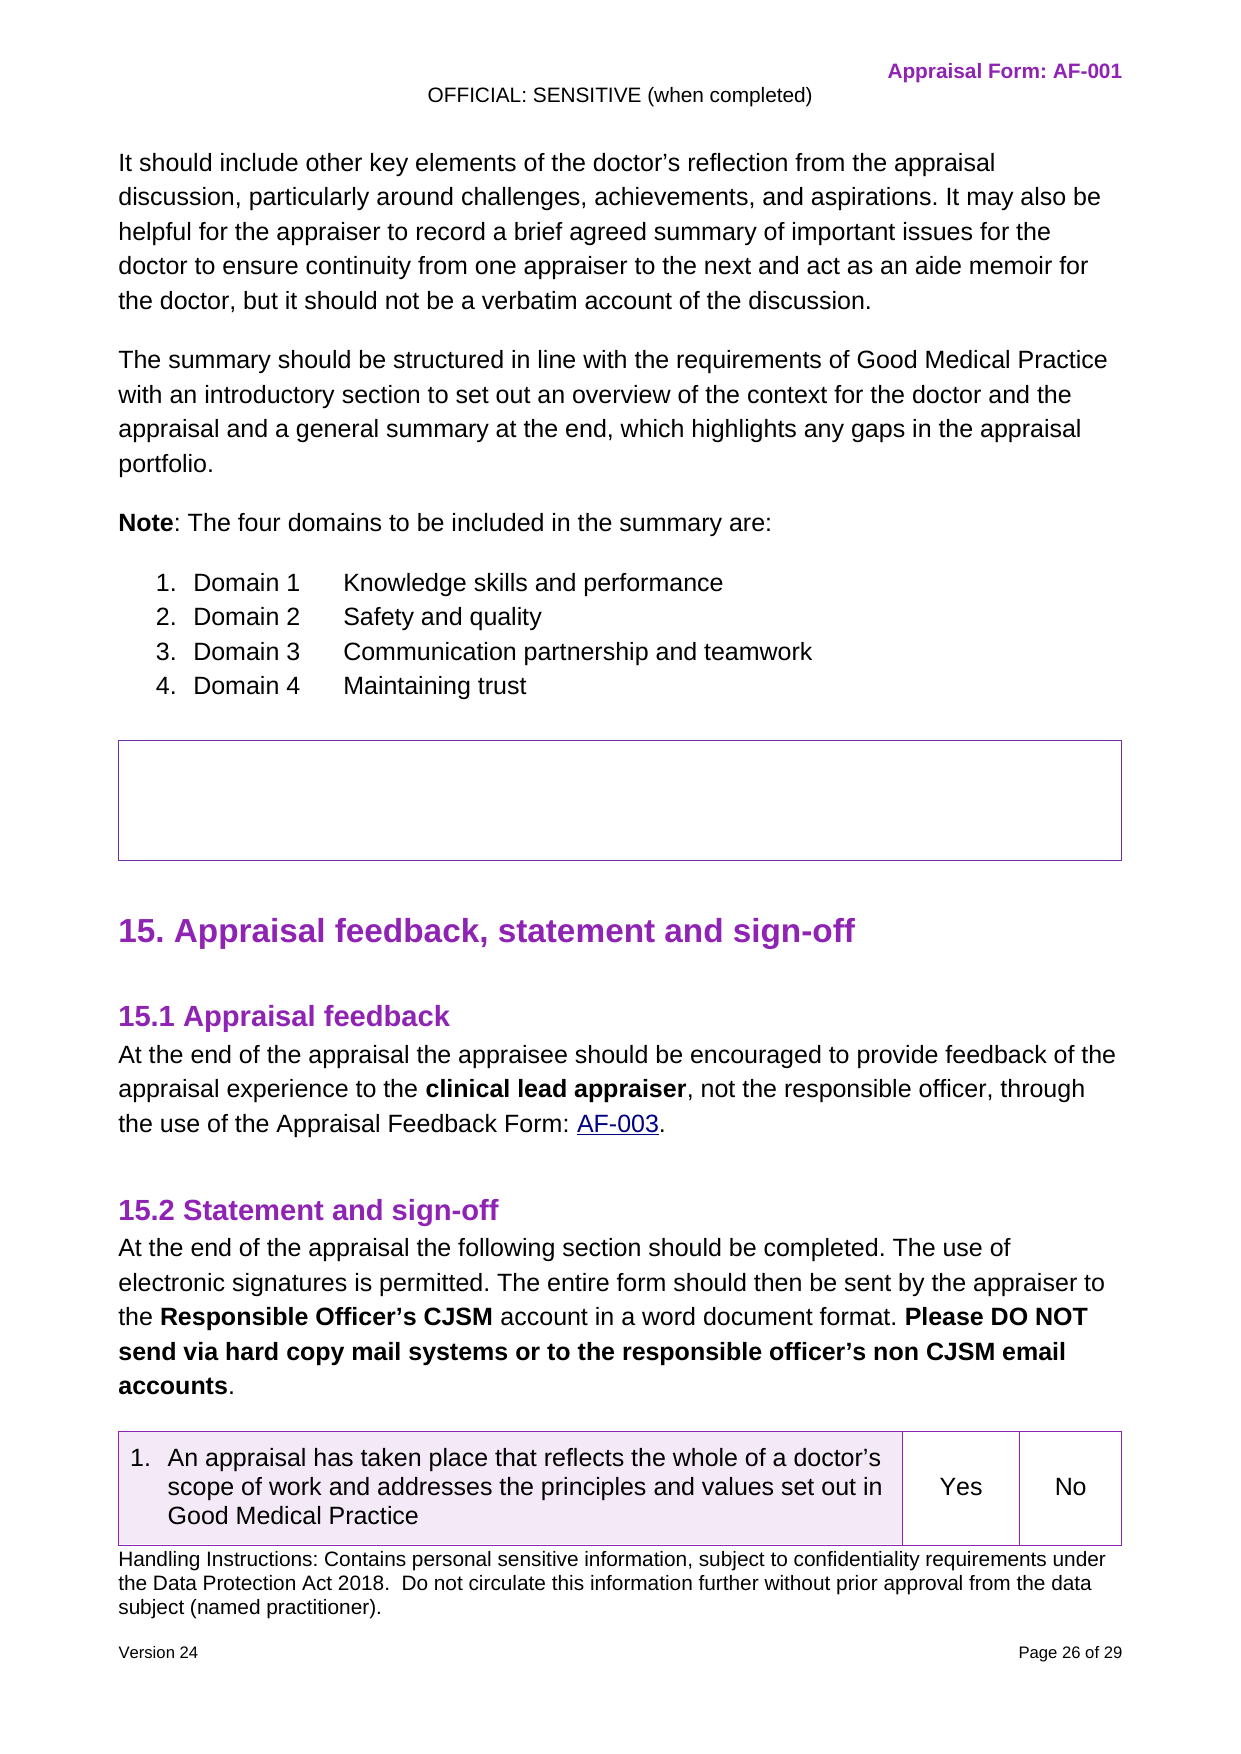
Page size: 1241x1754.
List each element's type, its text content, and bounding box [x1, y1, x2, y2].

list Domain 2 Safety and quality [156, 602, 1122, 631]
list Domain 4 Maintaining trust [156, 671, 1122, 700]
table_header [119, 741, 1121, 860]
text At the end of the appraisal the appraisee should be encouraged to provide feedback of the appraisal experience to the clinical lead appraiser, not the responsible officer, through the use of the Appraisal Feedback Form: AF-003. [118, 1039, 1122, 1137]
text The summary should be structured in line with the requirements of Good Medical Practice with an introductory section to set out an overview of the context for the doctor and the appraisal and a general summary at the end, which highlights any gaps in the appraisal portfolio. [118, 345, 1122, 477]
text It should include other key elements of the doctor’s reflection from the appraisal discussion, particularly around challenges, achievements, and aspirations. It may also be helpful for the appraiser to record a brief agreed summary of important issues for the doctor to ensure continuity from one appraiser to the next and act as an aide memoir for the doctor, but it should not be a verbatim account of the discussion. [118, 148, 1122, 314]
table_header An appraisal has taken place that reflects the whole of a doctor’s scope of work and addresses the principles and values set out in Good Medical Practice [119, 1432, 902, 1544]
table_header Yes [903, 1432, 1019, 1544]
text At the end of the appraisal the following section should be completed. The use of electronic signatures is permitted. The entire form should then be sent by the appraiser to the Responsible Officer’s CJSM account in a word document format. Please DO NOT send via hard copy mail systems or to the responsible officer’s non CJSM email accounts. [118, 1233, 1122, 1400]
text Note: The four domains to be included in the summary are: [118, 508, 1122, 537]
subtitle 15.1 Appraisal feedback [118, 999, 1122, 1033]
list Domain 1 Knowledge skills and performance [156, 567, 1122, 596]
table_header No [1020, 1432, 1121, 1544]
subtitle 15. Appraisal feedback, statement and sign-off [118, 911, 1122, 949]
subtitle 15.2 Statement and sign-off [118, 1193, 1122, 1227]
list Domain 3 Communication partnership and teamwork [156, 636, 1122, 665]
